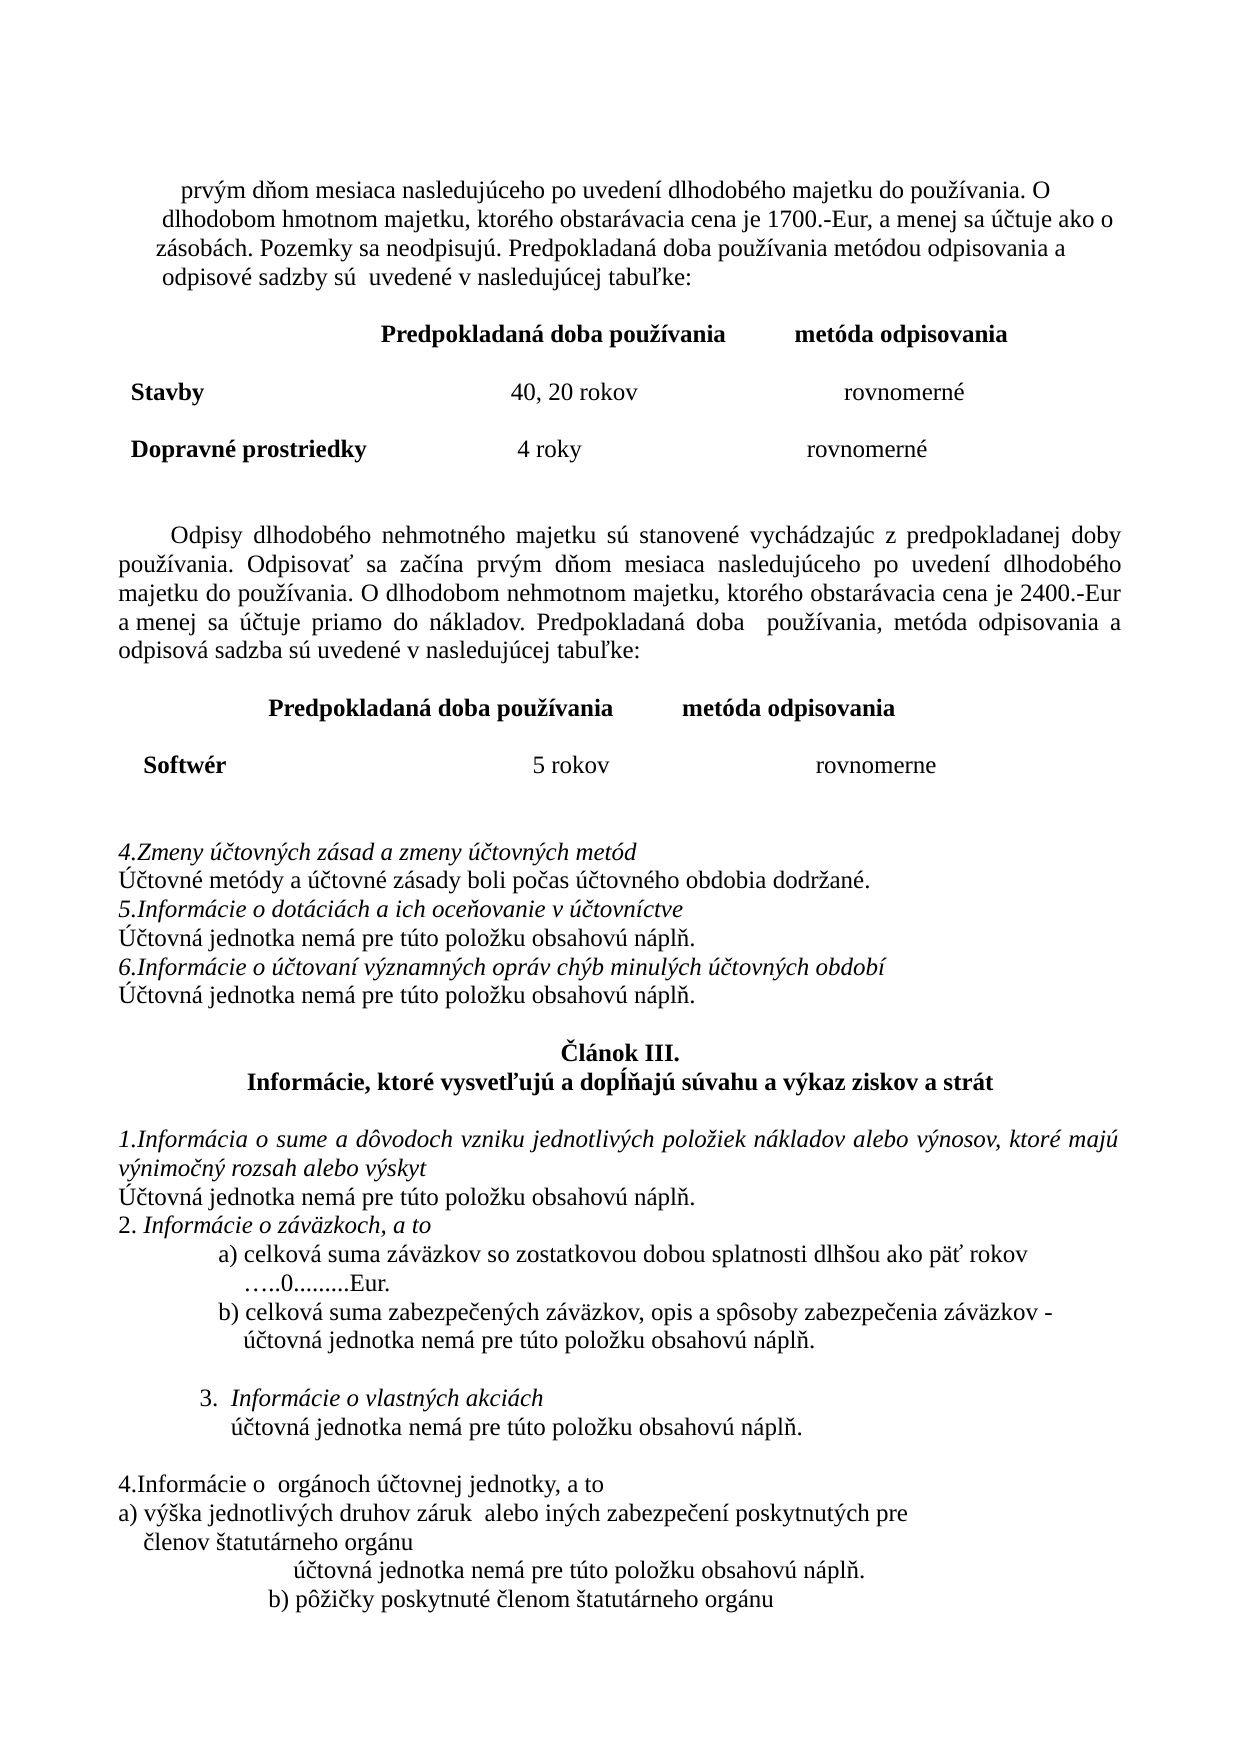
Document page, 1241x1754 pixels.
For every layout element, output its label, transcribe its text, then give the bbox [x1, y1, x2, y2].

text Predpokladaná doba používania metóda odpisovania [118, 693, 1122, 722]
text Softwér 5 rokov rovnomerne [118, 751, 1122, 779]
list Informácia o sume a dôvodoch vzniku jednotlivých položiek nákladov alebo výnosov, ktoré majú výnimočný rozsah alebo výskyt [118, 1124, 1122, 1182]
text …..0.........Eur. [118, 1268, 1122, 1297]
list Informácie o účtovaní významných opráv chýb minulých účtovných období [118, 952, 1122, 981]
list Informácie o orgánoch účtovnej jednotky, a to [118, 1469, 1122, 1498]
text Účtovná jednotka nemá pre túto položku obsahovú náplň. [118, 981, 1122, 1009]
text Predpokladaná doba používania metóda odpisovania [118, 319, 1122, 348]
list Informácie o dotáciách a ich oceňovanie v účtovníctve [118, 894, 1122, 923]
list Zmeny účtovných zásad a zmeny účtovných metód [118, 837, 1122, 866]
text odpisové sadzby sú uvedené v nasledujúcej tabuľke: [118, 262, 1122, 291]
text účtovná jednotka nemá pre túto položku obsahovú náplň. [118, 1326, 1122, 1354]
text účtovná jednotka nemá pre túto položku obsahovú náplň. [118, 1556, 1122, 1584]
text členov štatutárneho orgánu [118, 1527, 1122, 1556]
text b) pôžičky poskytnuté členom štatutárneho orgánu [118, 1584, 1122, 1613]
text 2. Informácie o záväzkoch, a to [118, 1211, 1122, 1239]
text Článok III. [118, 1038, 1122, 1067]
text zásobách. Pozemky sa neodpisujú. Predpokladaná doba používania metódou odpisovania a [118, 233, 1122, 262]
text Účtovné metódy a účtovné zásady boli počas účtovného obdobia dodržané. [118, 866, 1122, 894]
text Stavby 40, 20 rokov rovnomerné [118, 377, 1122, 406]
text 3. Informácie o vlastných akciách [118, 1383, 1122, 1412]
text a) výška jednotlivých druhov záruk alebo iných zabezpečení poskytnutých pre [118, 1498, 1122, 1527]
text a) celková suma záväzkov so zostatkovou dobou splatnosti dlhšou ako päť rokov [118, 1239, 1122, 1268]
text dlhodobom hmotnom majetku, ktorého obstarávacia cena je 1700.-Eur, a menej sa účtuje ako o [118, 204, 1122, 233]
text Odpisy dlhodobého nehmotného majetku sú stanovené vychádzajúc z predpokladanej doby používania. Odpisovať sa začína prvým dňom mesiaca nasledujúceho po uvedení dlhodobého majetku do používania. O dlhodobom nehmotnom majetku, ktorého obstarávacia cena je 2400.-Eur a menej sa účtuje priamo do nákladov. Predpokladaná doba používania, metóda odpisovania a odpisová sadzba sú uvedené v nasledujúcej tabuľke: [118, 521, 1122, 664]
text b) celková suma zabezpečených záväzkov, opis a spôsoby zabezpečenia záväzkov - [118, 1297, 1122, 1326]
text Účtovná jednotka nemá pre túto položku obsahovú náplň. [118, 923, 1122, 952]
text Informácie, ktoré vysvetľujú a dopĺňajú súvahu a výkaz ziskov a strát [118, 1067, 1122, 1096]
text Dopravné prostriedky 4 roky rovnomerné [118, 434, 1122, 463]
text účtovná jednotka nemá pre túto položku obsahovú náplň. [118, 1412, 1122, 1441]
text Účtovná jednotka nemá pre túto položku obsahovú náplň. [118, 1182, 1122, 1211]
text prvým dňom mesiaca nasledujúceho po uvedení dlhodobého majetku do používania. O [118, 176, 1122, 204]
